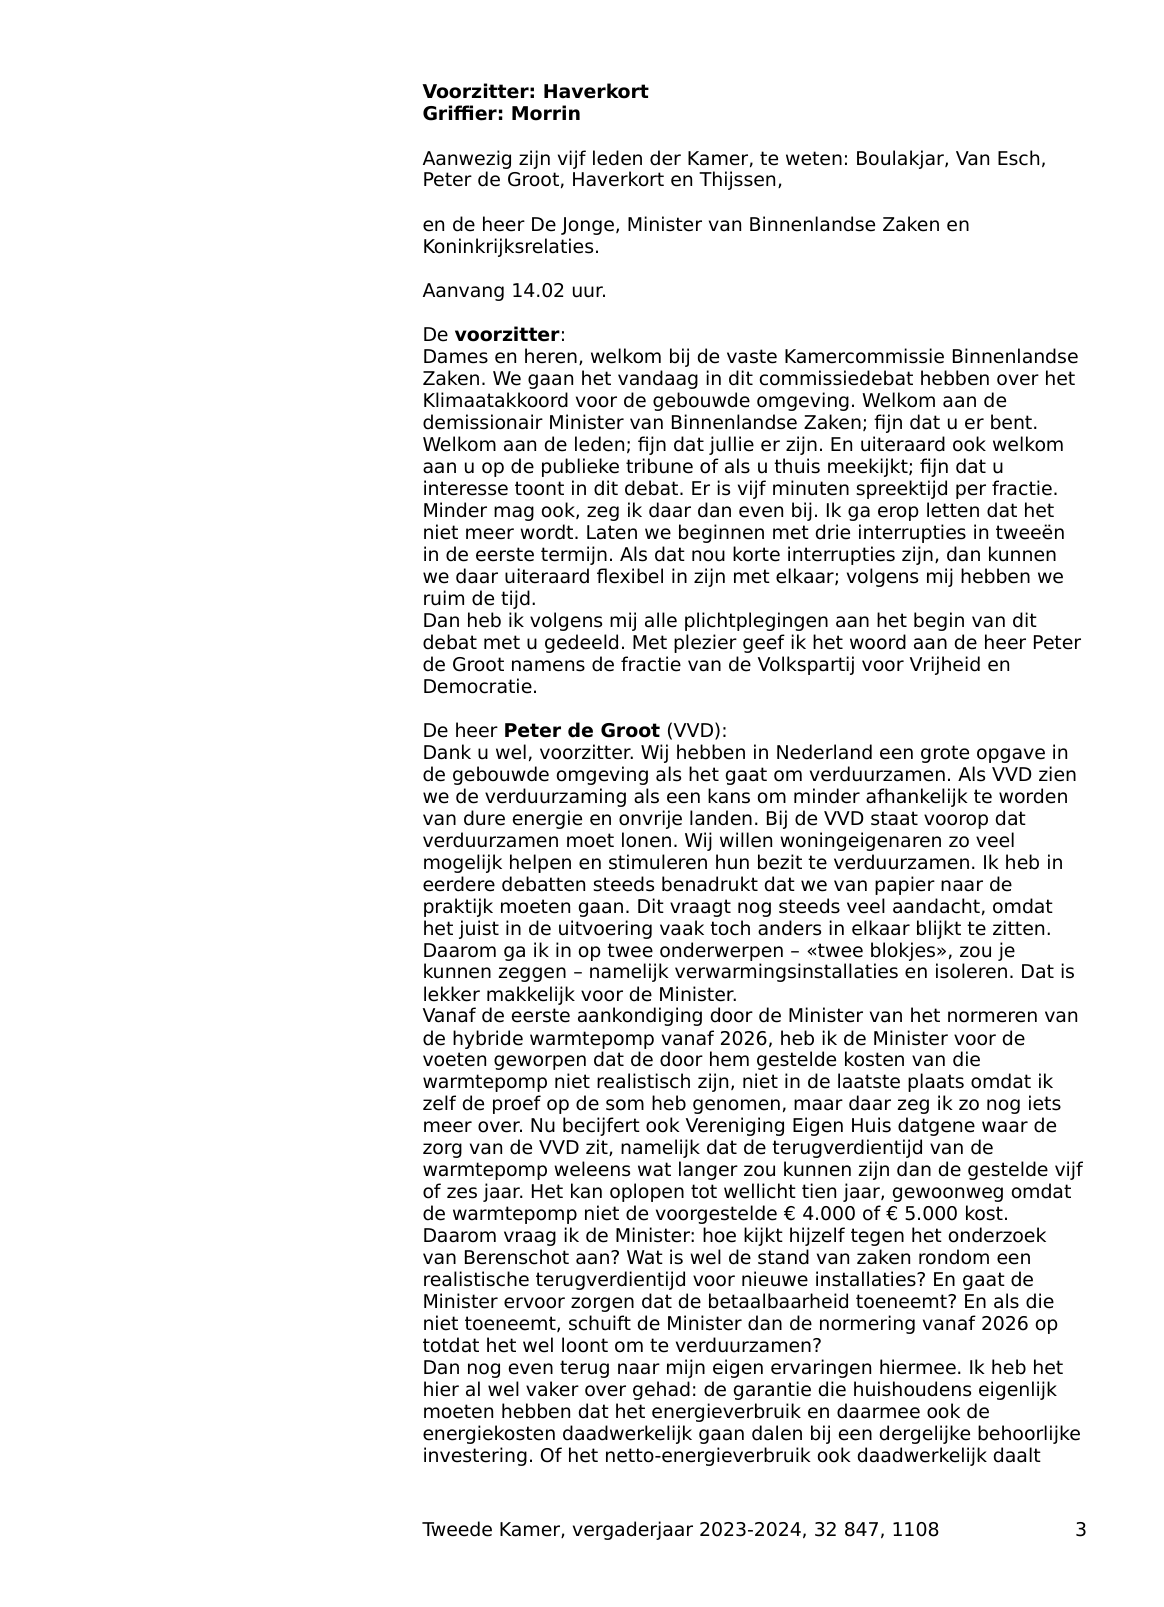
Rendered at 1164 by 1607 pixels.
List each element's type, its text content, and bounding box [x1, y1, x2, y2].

text De heer Peter de Groot (VVD): [422, 720, 1087, 742]
text De voorzitter: [422, 324, 1087, 346]
text Dank u wel, voorzitter. Wij hebben in Nederland een grote opgave in de gebouwde omgeving als het gaat om verduurzamen. Als VVD zien we de verduurzaming als een kans om minder afhankelijk te worden van dure energie en onvrije landen. Bij de VVD staat voorop dat verduurzamen moet lonen. Wij willen woningeigenaren zo veel mogelijk helpen en stimuleren hun bezit te verduurzamen. Ik heb in eerdere debatten steeds benadrukt dat we van papier naar de praktijk moeten gaan. Dit vraagt nog steeds veel aandacht, omdat het juist in de uitvoering vaak toch anders in elkaar blijkt te zitten. Daarom ga ik in op twee onderwerpen – «twee blokjes», zou je kunnen zeggen – namelijk verwarmingsinstallaties en isoleren. Dat is lekker makkelijk voor de Minister. [422, 742, 1087, 1005]
text en de heer De Jonge, Minister van Binnenlandse Zaken en Koninkrijksrelaties. [422, 213, 1087, 257]
text Aanvang 14.02 uur. [422, 280, 1087, 302]
text Vanaf de eerste aankondiging door de Minister van het normeren van de hybride warmtepomp vanaf 2026, heb ik de Minister voor de voeten geworpen dat de door hem gestelde kosten van die warmtepomp niet realistisch zijn, niet in de laatste plaats omdat ik zelf de proef op de som heb genomen, maar daar zeg ik zo nog iets meer over. Nu becijfert ook Vereniging Eigen Huis datgene waar de zorg van de VVD zit, namelijk dat de terugverdientijd van de warmtepomp weleens wat langer zou kunnen zijn dan de gestelde vijf of zes jaar. Het kan oplopen tot wellicht tien jaar, gewoonweg omdat de warmtepomp niet de voorgestelde € 4.000 of € 5.000 kost. Daarom vraag ik de Minister: hoe kijkt hijzelf tegen het onderzoek van Berenschot aan? Wat is wel de stand van zaken rondom een realistische terugverdientijd voor nieuwe installaties? En gaat de Minister ervoor zorgen dat de betaalbaarheid toeneemt? En als die niet toeneemt, schuift de Minister dan de normering vanaf 2026 op totdat het wel loont om te verduurzamen? [422, 1005, 1087, 1357]
text Dan nog even terug naar mijn eigen ervaringen hiermee. Ik heb het hier al wel vaker over gehad: de garantie die huishoudens eigenlijk moeten hebben dat het energieverbruik en daarmee ook de energiekosten daadwerkelijk gaan dalen bij een dergelijke behoorlijke investering. Of het netto-energieverbruik ook daadwerkelijk daalt [422, 1357, 1087, 1467]
text Dames en heren, welkom bij de vaste Kamercommissie Binnenlandse Zaken. We gaan het vandaag in dit commissiedebat hebben over het Klimaatakkoord voor de gebouwde omgeving. Welkom aan de demissionair Minister van Binnenlandse Zaken; fijn dat u er bent. Welkom aan de leden; fijn dat jullie er zijn. En uiteraard ook welkom aan u op de publieke tribune of als u thuis meekijkt; fijn dat u interesse toont in dit debat. Er is vijf minuten spreektijd per fractie. Minder mag ook, zeg ik daar dan even bij. Ik ga erop letten dat het niet meer wordt. Laten we beginnen met drie interrupties in tweeën in de eerste termijn. Als dat nou korte interrupties zijn, dan kunnen we daar uiteraard flexibel in zijn met elkaar; volgens mij hebben we ruim de tijd. [422, 346, 1087, 609]
text Voorzitter: Haverkort [422, 81, 1087, 103]
text Dan heb ik volgens mij alle plichtplegingen aan het begin van dit debat met u gedeeld. Met plezier geef ik het woord aan de heer Peter de Groot namens de fractie van de Volkspartij voor Vrijheid en Democratie. [422, 609, 1087, 697]
text Griffier: Morrin [422, 103, 1087, 125]
text Aanwezig zijn vijf leden der Kamer, te weten: Boulakjar, Van Esch, Peter de Groot, Haverkort en Thijssen, [422, 147, 1087, 191]
